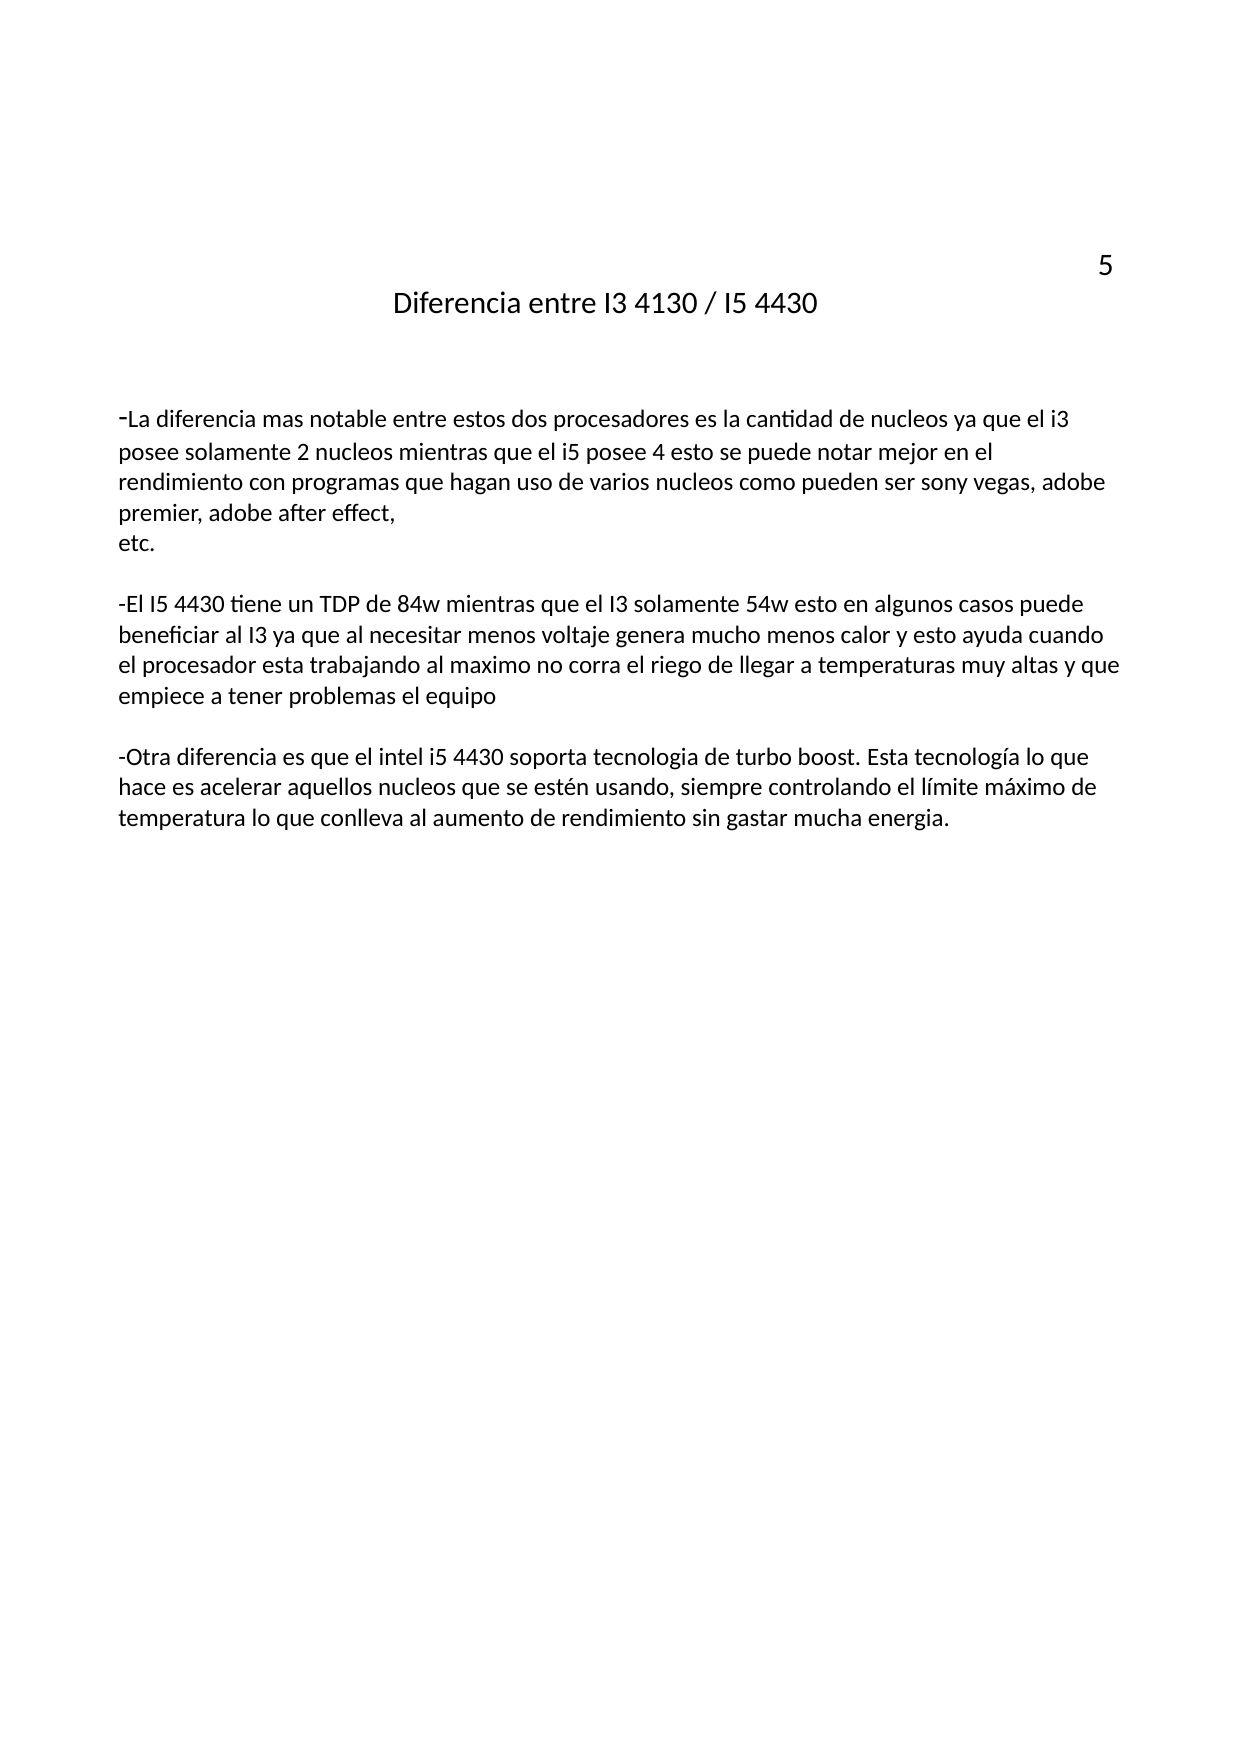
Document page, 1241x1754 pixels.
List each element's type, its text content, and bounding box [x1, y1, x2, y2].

text -Otra diferencia es que el intel i5 4430 soporta tecnologia de turbo boost. Esta tecnología lo que hace es acelerar aquellos nucleos que se estén usando, siempre controlando el límite máximo de temperatura lo que conlleva al aumento de rendimiento sin gastar mucha energia. [118, 741, 1122, 832]
text etc. [118, 527, 1122, 588]
text -La diferencia mas notable entre estos dos procesadores es la cantidad de nucleos ya que el i3 posee solamente 2 nucleos mientras que el i5 posee 4 esto se puede notar mejor en el rendimiento con programas que hagan uso de varios nucleos como pueden ser sony vegas, adobe premier, adobe after effect, [118, 397, 1122, 527]
text -El I5 4430 tiene un TDP de 84w mientras que el I3 solamente 54w esto en algunos casos puede beneficiar al I3 ya que al necesitar menos voltaje genera mucho menos calor y esto ayuda cuando el procesador esta trabajando al maximo no corra el riego de llegar a temperaturas muy altas y que empiece a tener problemas el equipo [118, 588, 1122, 710]
text 5 [118, 245, 1122, 283]
text Diferencia entre I3 4130 / I5 4430 [118, 283, 1122, 321]
